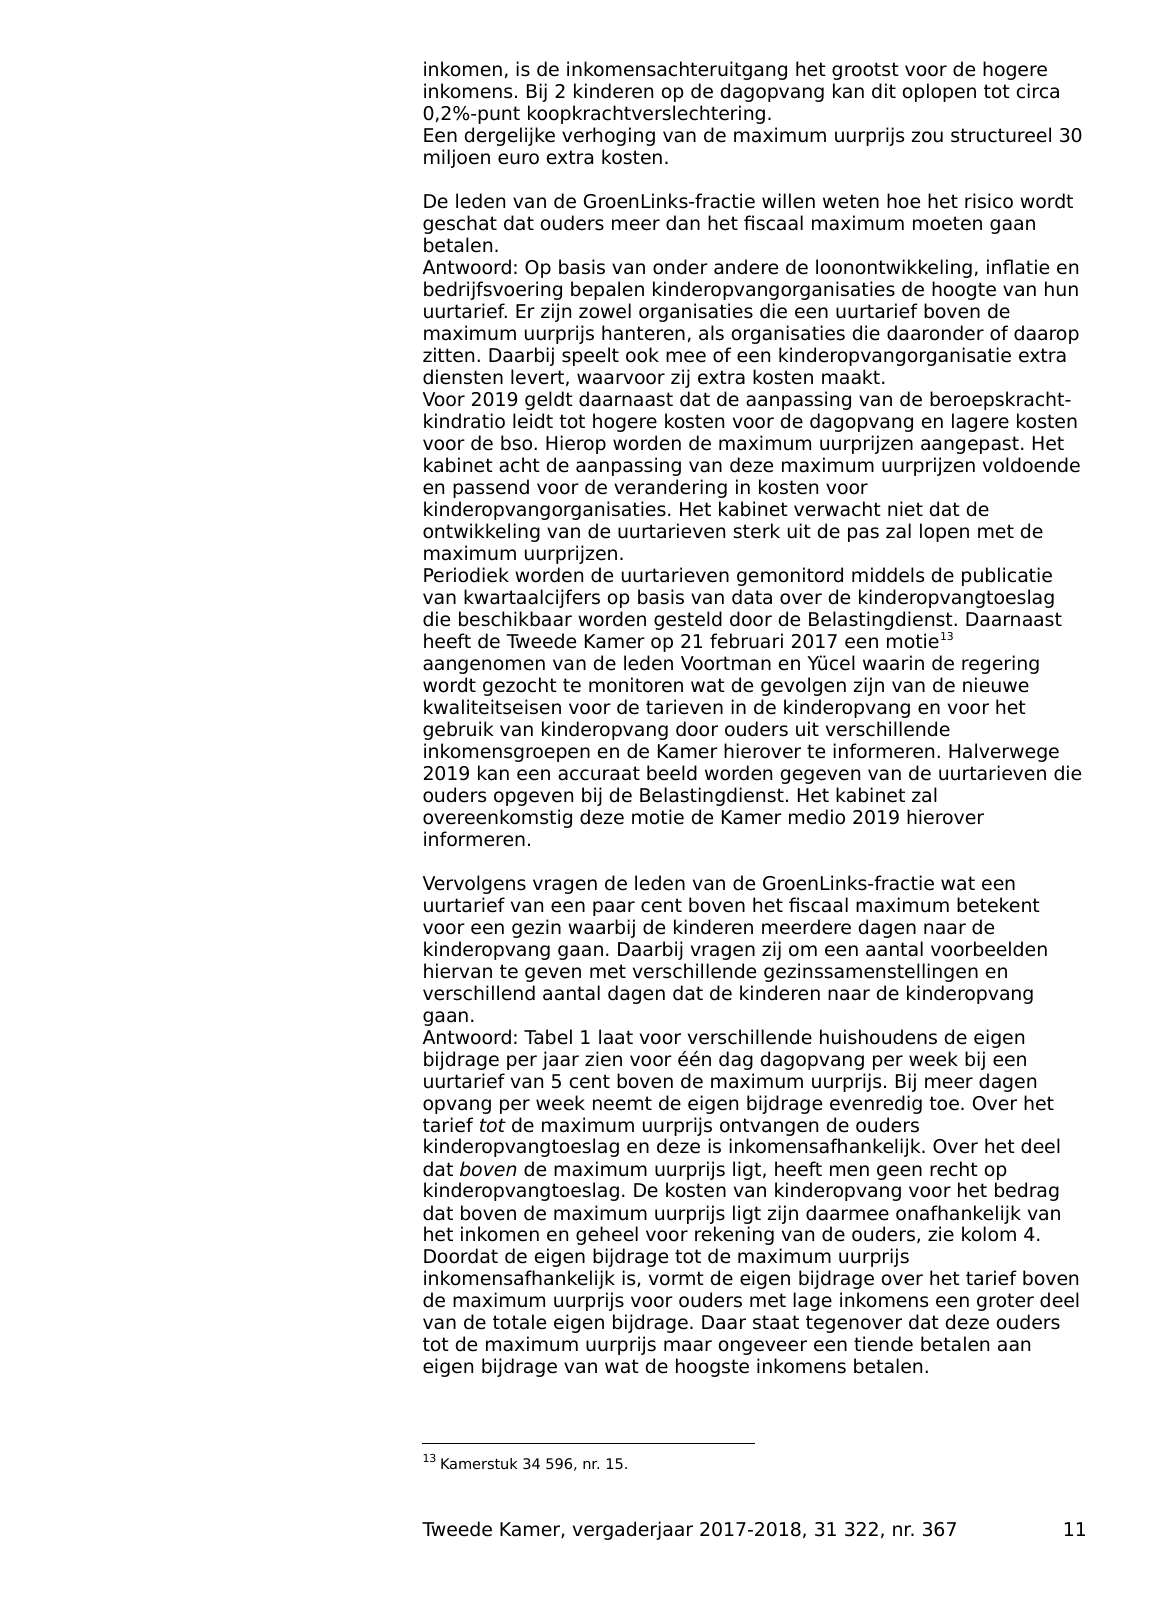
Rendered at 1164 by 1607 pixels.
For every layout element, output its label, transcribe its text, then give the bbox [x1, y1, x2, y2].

text Periodiek worden de uurtarieven gemonitord middels de publicatie van kwartaalcijfers op basis van data over de kinderopvangtoeslag die beschikbaar worden gesteld door de Belastingdienst. Daarnaast heeft de Tweede Kamer op 21 februari 2017 een motie aangenomen van de leden Voortman en Yücel waarin de regering wordt gezocht te monitoren wat de gevolgen zijn van de nieuwe kwaliteitseisen voor de tarieven in de kinderopvang en voor het gebruik van kinderopvang door ouders uit verschillende inkomensgroepen en de Kamer hierover te informeren. Halverwege 2019 kan een accuraat beeld worden gegeven van de uurtarieven die ouders opgeven bij de Belastingdienst. Het kabinet zal overeenkomstig deze motie de Kamer medio 2019 hierover informeren. [422, 565, 1087, 851]
text De leden van de GroenLinks-fractie willen weten hoe het risico wordt geschat dat ouders meer dan het fiscaal maximum moeten gaan betalen. [422, 191, 1087, 257]
text Antwoord: Tabel 1 laat voor verschillende huishoudens de eigen bijdrage per jaar zien voor één dag dagopvang per week bij een uurtarief van 5 cent boven de maximum uurprijs. Bij meer dagen opvang per week neemt de eigen bijdrage evenredig toe. Over het tarief tot de maximum uurprijs ontvangen de ouders kinderopvangtoeslag en deze is inkomensafhankelijk. Over het deel dat boven de maximum uurprijs ligt, heeft men geen recht op kinderopvangtoeslag. De kosten van kinderopvang voor het bedrag dat boven de maximum uurprijs ligt zijn daarmee onafhankelijk van het inkomen en geheel voor rekening van de ouders, zie kolom 4. Doordat de eigen bijdrage tot de maximum uurprijs inkomensafhankelijk is, vormt de eigen bijdrage over het tarief boven de maximum uurprijs voor ouders met lage inkomens een groter deel van de totale eigen bijdrage. Daar staat tegenover dat deze ouders tot de maximum uurprijs maar ongeveer een tiende betalen aan eigen bijdrage van wat de hoogste inkomens betalen. [422, 1027, 1087, 1378]
text Antwoord: Op basis van onder andere de loonontwikkeling, inflatie en bedrijfsvoering bepalen kinderopvangorganisaties de hoogte van hun uurtarief. Er zijn zowel organisaties die een uurtarief boven de maximum uurprijs hanteren, als organisaties die daaronder of daarop zitten. Daarbij speelt ook mee of een kinderopvangorganisatie extra diensten levert, waarvoor zij extra kosten maakt. [422, 257, 1087, 389]
text Vervolgens vragen de leden van de GroenLinks-fractie wat een uurtarief van een paar cent boven het fiscaal maximum betekent voor een gezin waarbij de kinderen meerdere dagen naar de kinderopvang gaan. Daarbij vragen zij om een aantal voorbeelden hiervan te geven met verschillende gezinssamenstellingen en verschillend aantal dagen dat de kinderen naar de kinderopvang gaan. [422, 873, 1087, 1027]
text Een dergelijke verhoging van de maximum uurprijs zou structureel 30 miljoen euro extra kosten. [422, 125, 1087, 169]
text Kamerstuk 34 596, nr. 15. [422, 1452, 1087, 1474]
text inkomen, is de inkomensachteruitgang het grootst voor de hogere inkomens. Bij 2 kinderen op de dagopvang kan dit oplopen tot circa 0,2%-punt koopkrachtverslechtering. [422, 59, 1087, 125]
text Voor 2019 geldt daarnaast dat de aanpassing van de beroepskracht-kindratio leidt tot hogere kosten voor de dagopvang en lagere kosten voor de bso. Hierop worden de maximum uurprijzen aangepast. Het kabinet acht de aanpassing van deze maximum uurprijzen voldoende en passend voor de verandering in kosten voor kinderopvangorganisaties. Het kabinet verwacht niet dat de ontwikkeling van de uurtarieven sterk uit de pas zal lopen met de maximum uurprijzen. [422, 389, 1087, 565]
